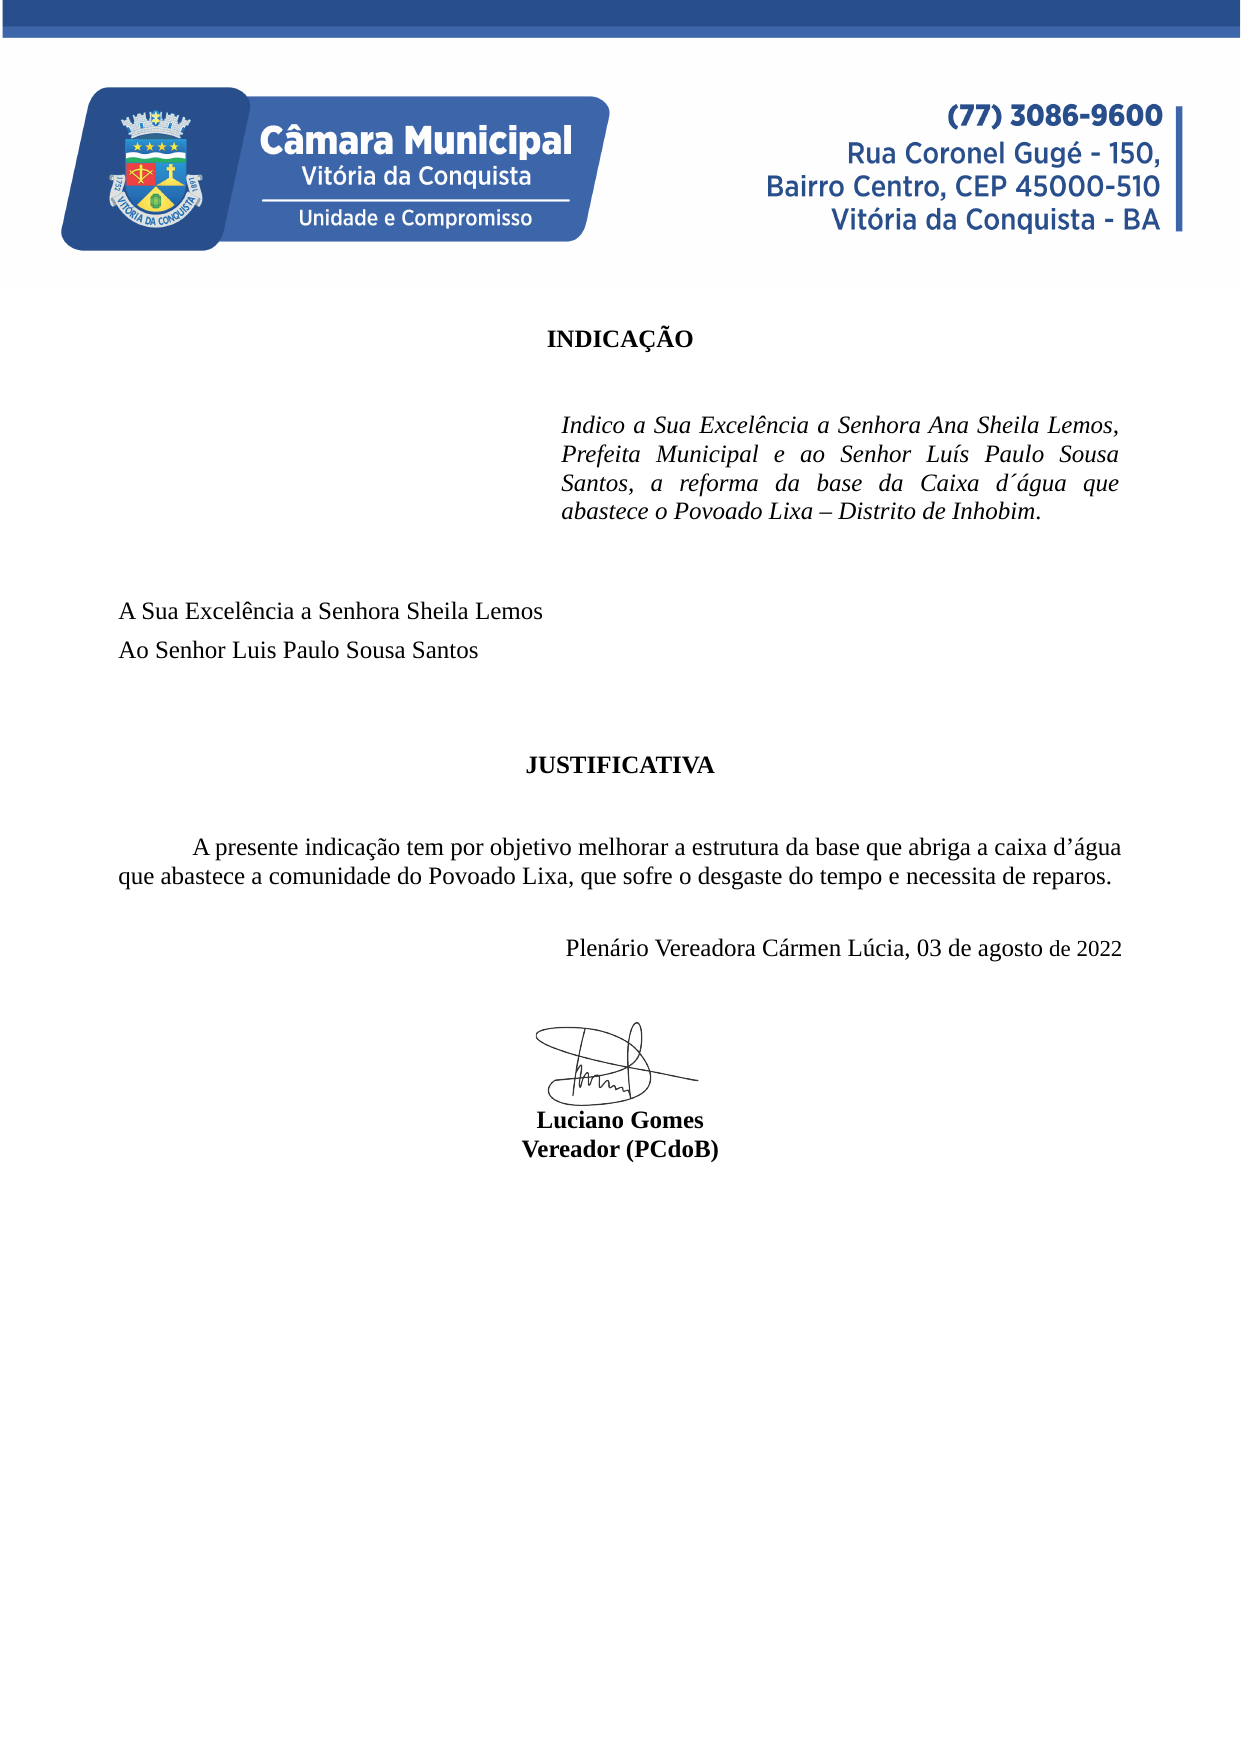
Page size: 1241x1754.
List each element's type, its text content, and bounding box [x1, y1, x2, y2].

picture [2, 0, 1241, 288]
text JUSTIFICATIVA [118, 750, 1122, 779]
text Indico a Sua Excelência a Senhora Ana Sheila Lemos, Prefeita Municipal e ao Senhor Luís Paulo Sousa Santos, a reforma da base da Caixa d´água que abastece o Povoado Lixa – Distrito de Inhobim. [561, 410, 1122, 525]
text Plenário Vereadora Cármen Lúcia, 03 de agosto de 2022 [118, 933, 1122, 962]
text Vereador (PCdoB) [118, 1134, 1122, 1163]
text Luciano Gomes [118, 1105, 1122, 1134]
text INDICAÇÃO [118, 324, 1122, 353]
picture [535, 1022, 699, 1106]
text A Sua Excelência a Senhora Sheila Lemos [118, 596, 1122, 624]
text A presente indicação tem por objetivo melhorar a estrutura da base que abriga a caixa d’água que abastece a comunidade do Povoado Lixa, que sofre o desgaste do tempo e necessita de reparos. [118, 832, 1122, 890]
text Ao Senhor Luis Paulo Sousa Santos [118, 635, 1122, 664]
